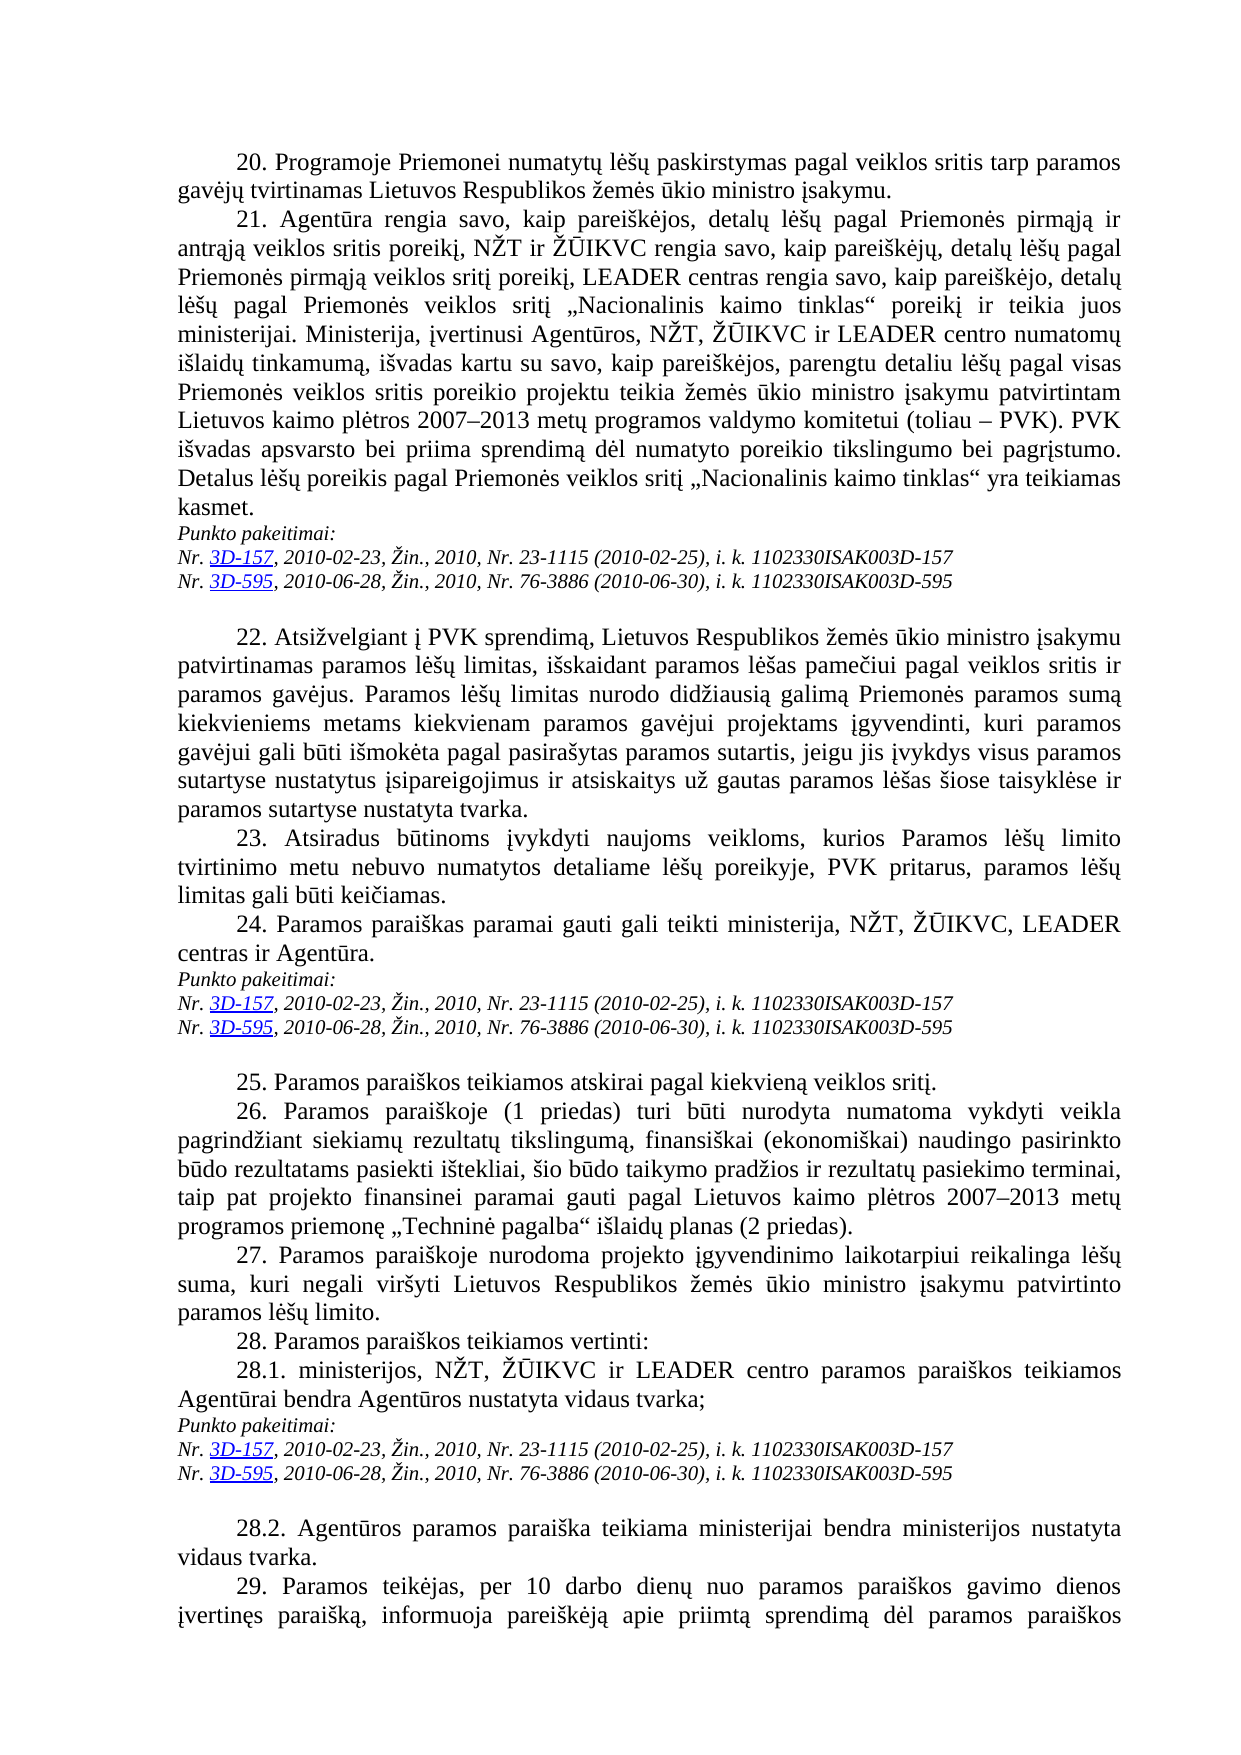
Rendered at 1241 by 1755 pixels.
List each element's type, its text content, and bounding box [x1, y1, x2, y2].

text Nr. 3D-595, 2010-06-28, Žin., 2010, Nr. 76-3886 (2010-06-30), i. k. 1102330ISAK003D-595 [177, 569, 1122, 593]
text Nr. 3D-595, 2010-06-28, Žin., 2010, Nr. 76-3886 (2010-06-30), i. k. 1102330ISAK003D-595 [177, 1461, 1122, 1485]
text Punkto pakeitimai: [177, 521, 1122, 545]
text 28.2. Agentūros paramos paraiška teikiama ministerijai bendra ministerijos nustatyta vidaus tvarka. [177, 1513, 1122, 1571]
text Nr. 3D-157, 2010-02-23, Žin., 2010, Nr. 23-1115 (2010-02-25), i. k. 1102330ISAK003D-157 [177, 991, 1122, 1015]
text 28. Paramos paraiškos teikiamos vertinti: [177, 1326, 1122, 1355]
text 27. Paramos paraiškoje nurodoma projekto įgyvendinimo laikotarpiui reikalinga lėšų suma, kuri negali viršyti Lietuvos Respublikos žemės ūkio ministro įsakymu patvirtinto paramos lėšų limito. [177, 1240, 1122, 1326]
text Nr. 3D-157, 2010-02-23, Žin., 2010, Nr. 23-1115 (2010-02-25), i. k. 1102330ISAK003D-157 [177, 1437, 1122, 1461]
text 28.1. ministerijos, NŽT, ŽŪIKVC ir LEADER centro paramos paraiškos teikiamos Agentūrai bendra Agentūros nustatyta vidaus tvarka; [177, 1355, 1122, 1412]
text Punkto pakeitimai: [177, 1412, 1122, 1437]
text 26. Paramos paraiškoje (1 priedas) turi būti nurodyta numatoma vykdyti veikla pagrindžiant siekiamų rezultatų tikslingumą, finansiškai (ekonomiškai) naudingo pasirinkto būdo rezultatams pasiekti ištekliai, šio būdo taikymo pradžios ir rezultatų pasiekimo terminai, taip pat projekto finansinei paramai gauti pagal Lietuvos kaimo plėtros 2007–2013 metų programos priemonę „Techninė pagalba“ išlaidų planas (2 priedas). [177, 1096, 1122, 1240]
text 22. Atsižvelgiant į PVK sprendimą, Lietuvos Respublikos žemės ūkio ministro įsakymu patvirtinamas paramos lėšų limitas, išskaidant paramos lėšas pamečiui pagal veiklos sritis ir paramos gavėjus. Paramos lėšų limitas nurodo didžiausią galimą Priemonės paramos sumą kiekvieniems metams kiekvienam paramos gavėjui projektams įgyvendinti, kuri paramos gavėjui gali būti išmokėta pagal pasirašytas paramos sutartis, jeigu jis įvykdys visus paramos sutartyse nustatytus įsipareigojimus ir atsiskaitys už gautas paramos lėšas šiose taisyklėse ir paramos sutartyse nustatyta tvarka. [177, 622, 1122, 823]
text 23. Atsiradus būtinoms įvykdyti naujoms veikloms, kurios Paramos lėšų limito tvirtinimo metu nebuvo numatytos detaliame lėšų poreikyje, PVK pritarus, paramos lėšų limitas gali būti keičiamas. [177, 823, 1122, 909]
text Nr. 3D-157, 2010-02-23, Žin., 2010, Nr. 23-1115 (2010-02-25), i. k. 1102330ISAK003D-157 [177, 545, 1122, 569]
text 20. Programoje Priemonei numatytų lėšų paskirstymas pagal veiklos sritis tarp paramos gavėjų tvirtinamas Lietuvos Respublikos žemės ūkio ministro įsakymu. [177, 147, 1122, 204]
text 21. Agentūra rengia savo, kaip pareiškėjos, detalų lėšų pagal Priemonės pirmąją ir antrąją veiklos sritis poreikį, NŽT ir ŽŪIKVC rengia savo, kaip pareiškėjų, detalų lėšų pagal Priemonės pirmąją veiklos sritį poreikį, LEADER centras rengia savo, kaip pareiškėjo, detalų lėšų pagal Priemonės veiklos sritį „Nacionalinis kaimo tinklas“ poreikį ir teikia juos ministerijai. Ministerija, įvertinusi Agentūros, NŽT, ŽŪIKVC ir LEADER centro numatomų išlaidų tinkamumą, išvadas kartu su savo, kaip pareiškėjos, parengtu detaliu lėšų pagal visas Priemonės veiklos sritis poreikio projektu teikia žemės ūkio ministro įsakymu patvirtintam Lietuvos kaimo plėtros 2007–2013 metų programos valdymo komitetui (toliau – PVK). PVK išvadas apsvarsto bei priima sprendimą dėl numatyto poreikio tikslingumo bei pagrįstumo. Detalus lėšų poreikis pagal Priemonės veiklos sritį „Nacionalinis kaimo tinklas“ yra teikiamas kasmet. [177, 204, 1122, 521]
text 29. Paramos teikėjas, per 10 darbo dienų nuo paramos paraiškos gavimo dienos įvertinęs paraišką, informuoja pareiškėją apie priimtą sprendimą dėl paramos paraiškos [177, 1571, 1122, 1628]
text Nr. 3D-595, 2010-06-28, Žin., 2010, Nr. 76-3886 (2010-06-30), i. k. 1102330ISAK003D-595 [177, 1015, 1122, 1039]
text Punkto pakeitimai: [177, 967, 1122, 991]
text 24. Paramos paraiškas paramai gauti gali teikti ministerija, NŽT, ŽŪIKVC, LEADER centras ir Agentūra. [177, 909, 1122, 967]
text 25. Paramos paraiškos teikiamos atskirai pagal kiekvieną veiklos sritį. [177, 1067, 1122, 1096]
